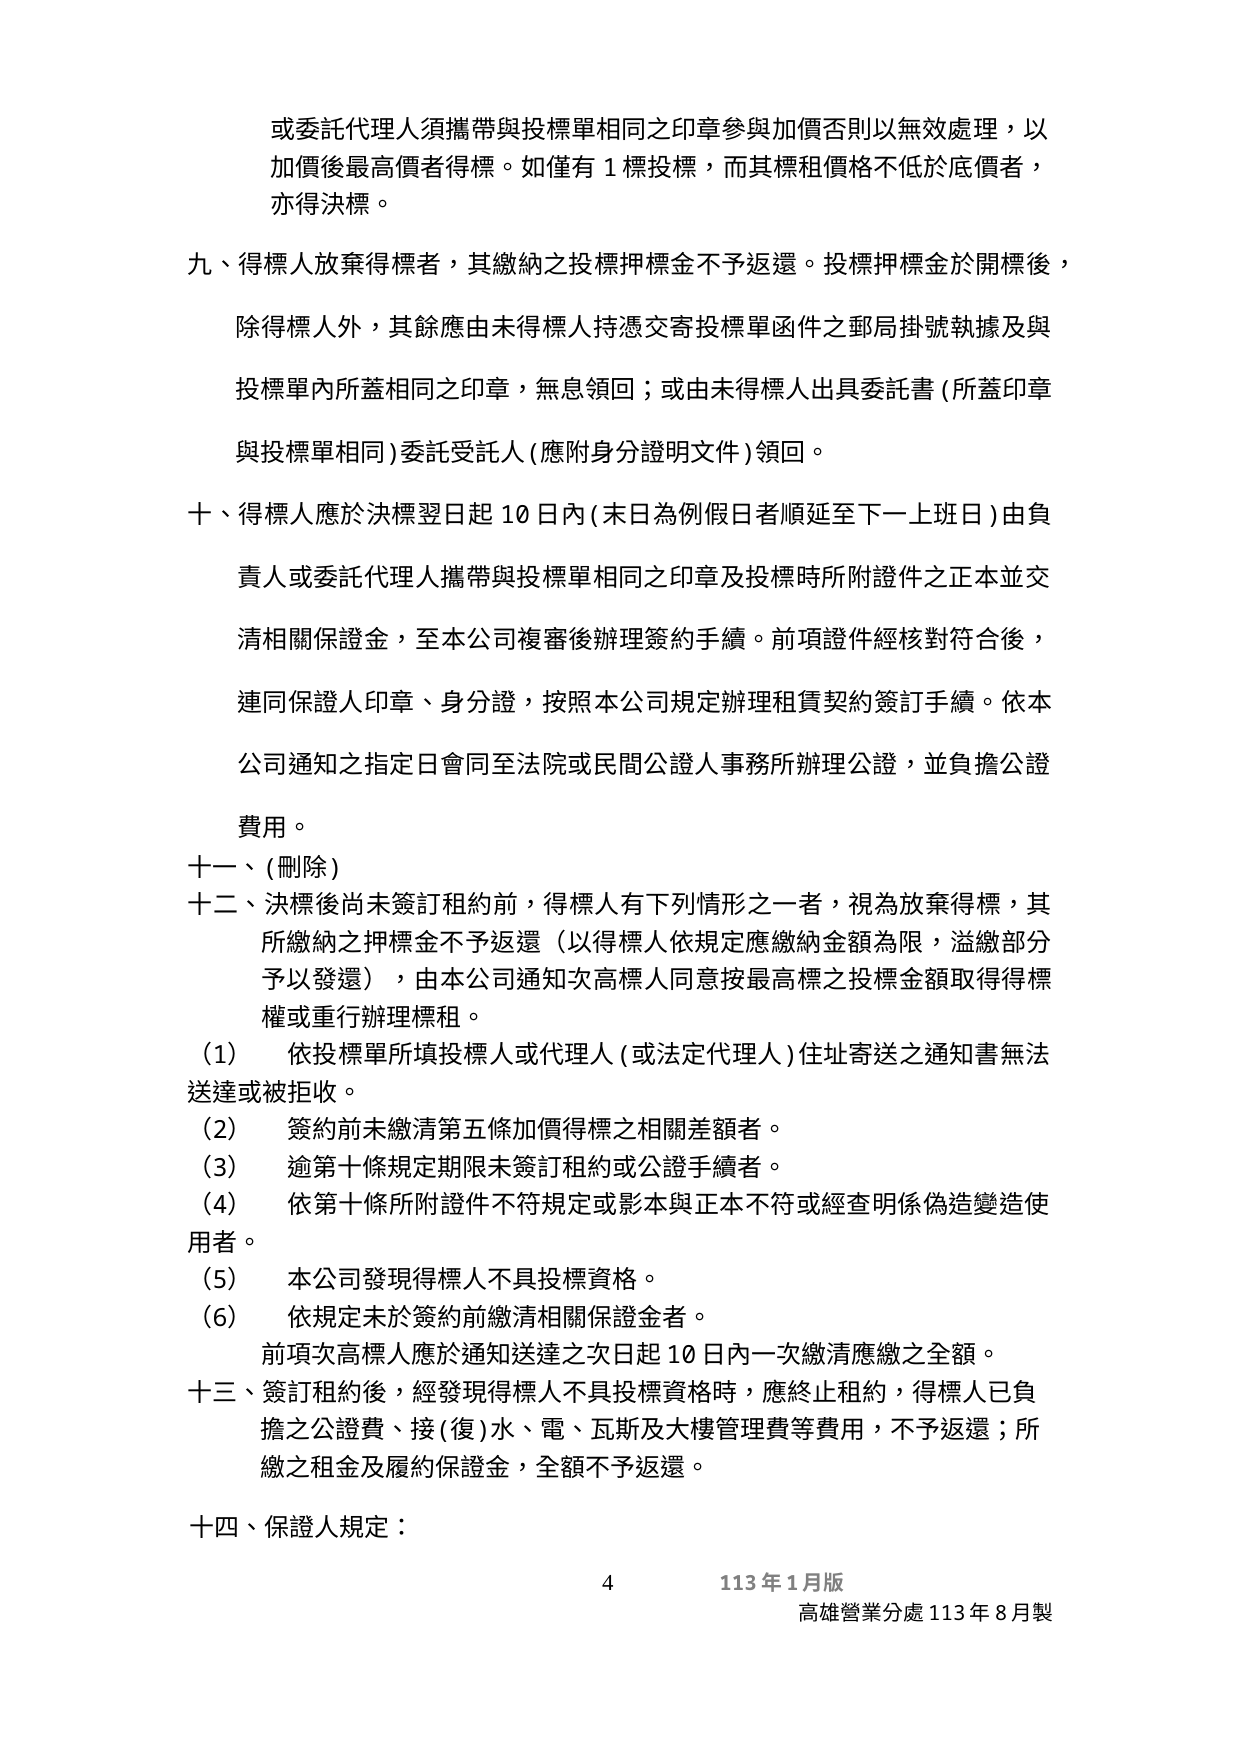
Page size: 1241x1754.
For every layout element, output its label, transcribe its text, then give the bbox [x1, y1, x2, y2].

list 簽約前未繳清第五條加價得標之相關差額者。 [187, 1108, 1051, 1146]
text 九、得標人放棄得標者，其繳納之投標押標金不予返還。投標押標金於開標後，除得標人外，其餘應由未得標人持憑交寄投標單函件之郵局掛號執據及與投標單內所蓋相同之印章，無息領回；或由未得標人出具委託書(所蓋印章與投標單相同)委託受託人(應附身分證明文件)領回。 [187, 221, 1053, 471]
text 十一、(刪除) [187, 846, 1053, 883]
list 依投標單所填投標人或代理人(或法定代理人)住址寄送之通知書無法送達或被拒收。 [187, 1033, 1051, 1108]
list 依規定未於簽約前繳清相關保證金者。 [187, 1296, 1051, 1333]
list 本公司發現得標人不具投標資格。 [187, 1258, 1051, 1296]
text 十、得標人應於決標翌日起10日內(末日為例假日者順延至下一上班日)由負責人或委託代理人攜帶與投標單相同之印章及投標時所附證件之正本並交清相關保證金，至本公司複審後辦理簽約手續。前項證件經核對符合後，連同保證人印章、身分證，按照本公司規定辦理租賃契約簽訂手續。依本公司通知之指定日會同至法院或民間公證人事務所辦理公證，並負擔公證費用。 [187, 471, 1053, 846]
text 十四、保證人規定： [189, 1483, 1053, 1546]
text 前項次高標人應於通知送達之次日起10日內一次繳清應繳之全額。 [247, 1333, 1053, 1371]
list 依第十條所附證件不符規定或影本與正本不符或經查明係偽造變造使用者。 [187, 1183, 1051, 1258]
text 或委託代理人須攜帶與投標單相同之印章參與加價否則以無效處理，以加價後最高價者得標。如僅有1標投標，而其標租價格不低於底價者，亦得決標。 [270, 108, 1051, 221]
text 十­二、決標後尚未簽訂租約前，得標人有下列情形之一者，視為放棄得標，其所繳納之押標金不予返還（以得標人依規定應繳納金額為限，溢繳部分予以發還），由本公司通知次高標人同意按最高標之投標金額取得得標權或重行辦理標租。 [187, 883, 1053, 1033]
list 逾第十條規定期限未簽訂租約或公證手續者。 [187, 1146, 1051, 1183]
text 十三、簽訂租約後，經發現得標人不具投標資格時，應終止租約，得標人已負擔之公證費、接(復)水、電、瓦斯及大樓管理費等費用，不予返還；所繳之租金及履約保證金，全額不予返還。 [187, 1371, 1053, 1483]
